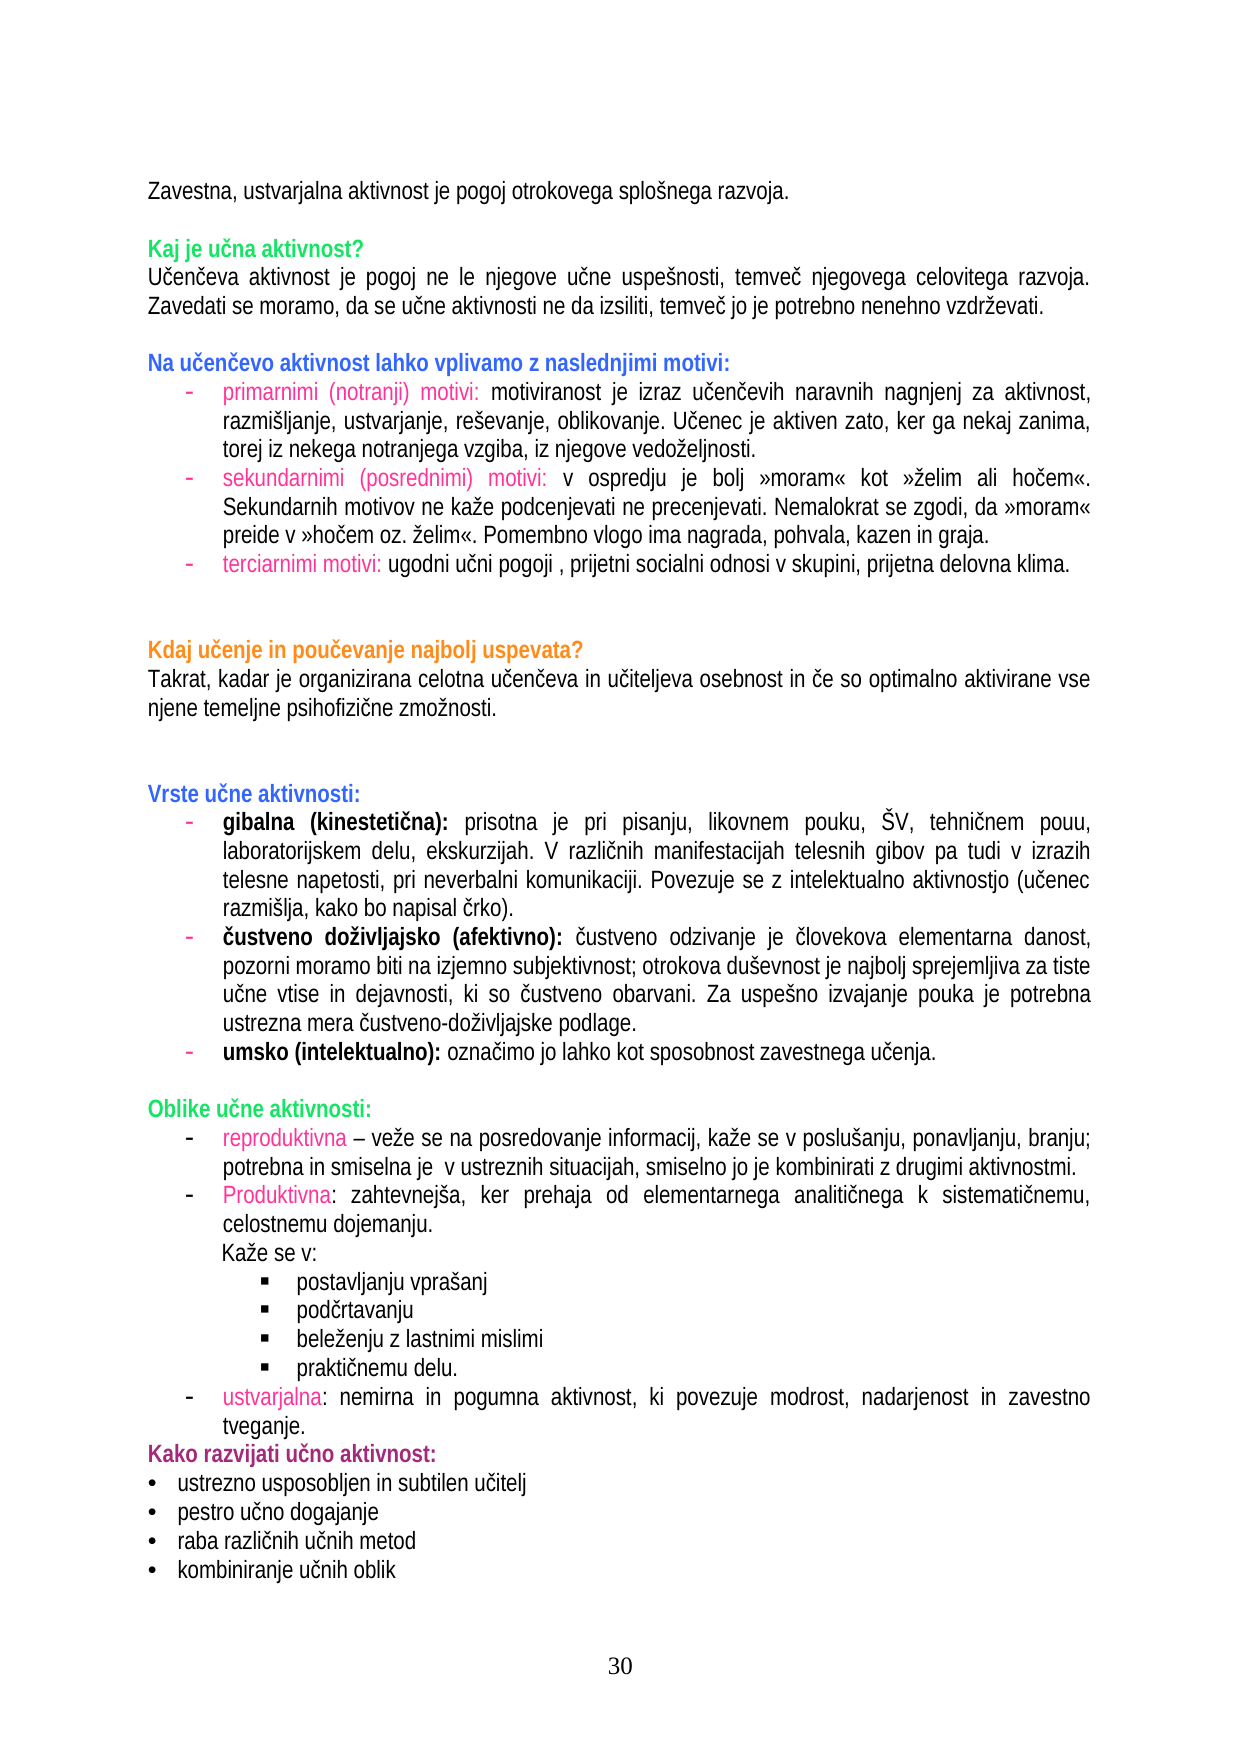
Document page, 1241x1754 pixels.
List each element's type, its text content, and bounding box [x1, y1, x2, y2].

text Kaj je učna aktivnost? [148, 234, 1092, 262]
text Kaže se v: [221, 1238, 1092, 1267]
text Kdaj učenje in poučevanje najbolj uspevata? [148, 635, 1092, 664]
list praktičnemu delu. [259, 1353, 1092, 1382]
list raba različnih učnih metod [148, 1526, 1092, 1555]
text Vrste učne aktivnosti: [148, 778, 1092, 807]
list gibalna (kinestetična): prisotna je pri pisanju, likovnem pouku, ŠV, tehničnem pouu, laboratorijskem delu, ekskurzijah. V različnih manifestacijah telesnih gibov pa tudi v izrazih telesne napetosti, pri neverbalni komunikaciji. Povezuje se z intelektualno aktivnostjo (učenec razmišlja, kako bo napisal črko). [185, 807, 1092, 922]
list terciarnimi motivi: ugodni učni pogoji , prijetni socialni odnosi v skupini, prijetna delovna klima. [185, 549, 1092, 578]
list beleženju z lastnimi mislimi [259, 1324, 1092, 1353]
list primarnimi (notranji) motivi: motiviranost je izraz učenčevih naravnih nagnjenj za aktivnost, razmišljanje, ustvarjanje, reševanje, oblikovanje. Učenec je aktiven zato, ker ga nekaj zanima, torej iz nekega notranjega vzgiba, iz njegove vedoželjnosti. [185, 377, 1092, 463]
text Takrat, kadar je organizirana celotna učenčeva in učiteljeva osebnost in če so optimalno aktivirane vse njene temeljne psihofizične zmožnosti. [148, 664, 1092, 721]
list postavljanju vprašanj [259, 1267, 1092, 1295]
list pestro učno dogajanje [148, 1497, 1092, 1526]
list podčrtavanju [259, 1295, 1092, 1324]
list sekundarnimi (posrednimi) motivi: v ospredju je bolj »moram« kot »želim ali hočem«. Sekundarnih motivov ne kaže podcenjevati ne precenjevati. Nemalokrat se zgodi, da »moram« preide v »hočem oz. želim«. Pomembno vlogo ima nagrada, pohvala, kazen in graja. [185, 463, 1092, 549]
text Učenčeva aktivnost je pogoj ne le njegove učne uspešnosti, temveč njegovega celovitega razvoja. Zavedati se moramo, da se učne aktivnosti ne da izsiliti, temveč jo je potrebno nenehno vzdrževati. [148, 262, 1092, 319]
text Na učenčevo aktivnost lahko vplivamo z naslednjimi motivi: [148, 348, 1092, 377]
list kombiniranje učnih oblik [148, 1555, 1092, 1583]
list reproduktivna – veže se na posredovanje informacij, kaže se v poslušanju, ponavljanju, branju; potrebna in smiselna je v ustreznih situacijah, smiselno jo je kombinirati z drugimi aktivnostmi. [185, 1123, 1092, 1180]
list ustrezno usposobljen in subtilen učitelj [148, 1468, 1092, 1497]
text Zavestna, ustvarjalna aktivnost je pogoj otrokovega splošnega razvoja. [148, 176, 1092, 205]
list Produktivna: zahtevnejša, ker prehaja od elementarnega analitičnega k sistematičnemu, celostnemu dojemanju. [185, 1180, 1092, 1238]
text Oblike učne aktivnosti: [148, 1094, 1092, 1123]
text Kako razvijati učno aktivnost: [148, 1439, 1092, 1468]
list ustvarjalna: nemirna in pogumna aktivnost, ki povezuje modrost, nadarjenost in zavestno tveganje. [185, 1382, 1092, 1439]
list čustveno doživljajsko (afektivno): čustveno odzivanje je človekova elementarna danost, pozorni moramo biti na izjemno subjektivnost; otrokova duševnost je najbolj sprejemljiva za tiste učne vtise in dejavnosti, ki so čustveno obarvani. Za uspešno izvajanje pouka je potrebna ustrezna mera čustveno-doživljajske podlage. [185, 922, 1092, 1037]
list umsko (intelektualno): označimo jo lahko kot sposobnost zavestnega učenja. [185, 1037, 1092, 1066]
